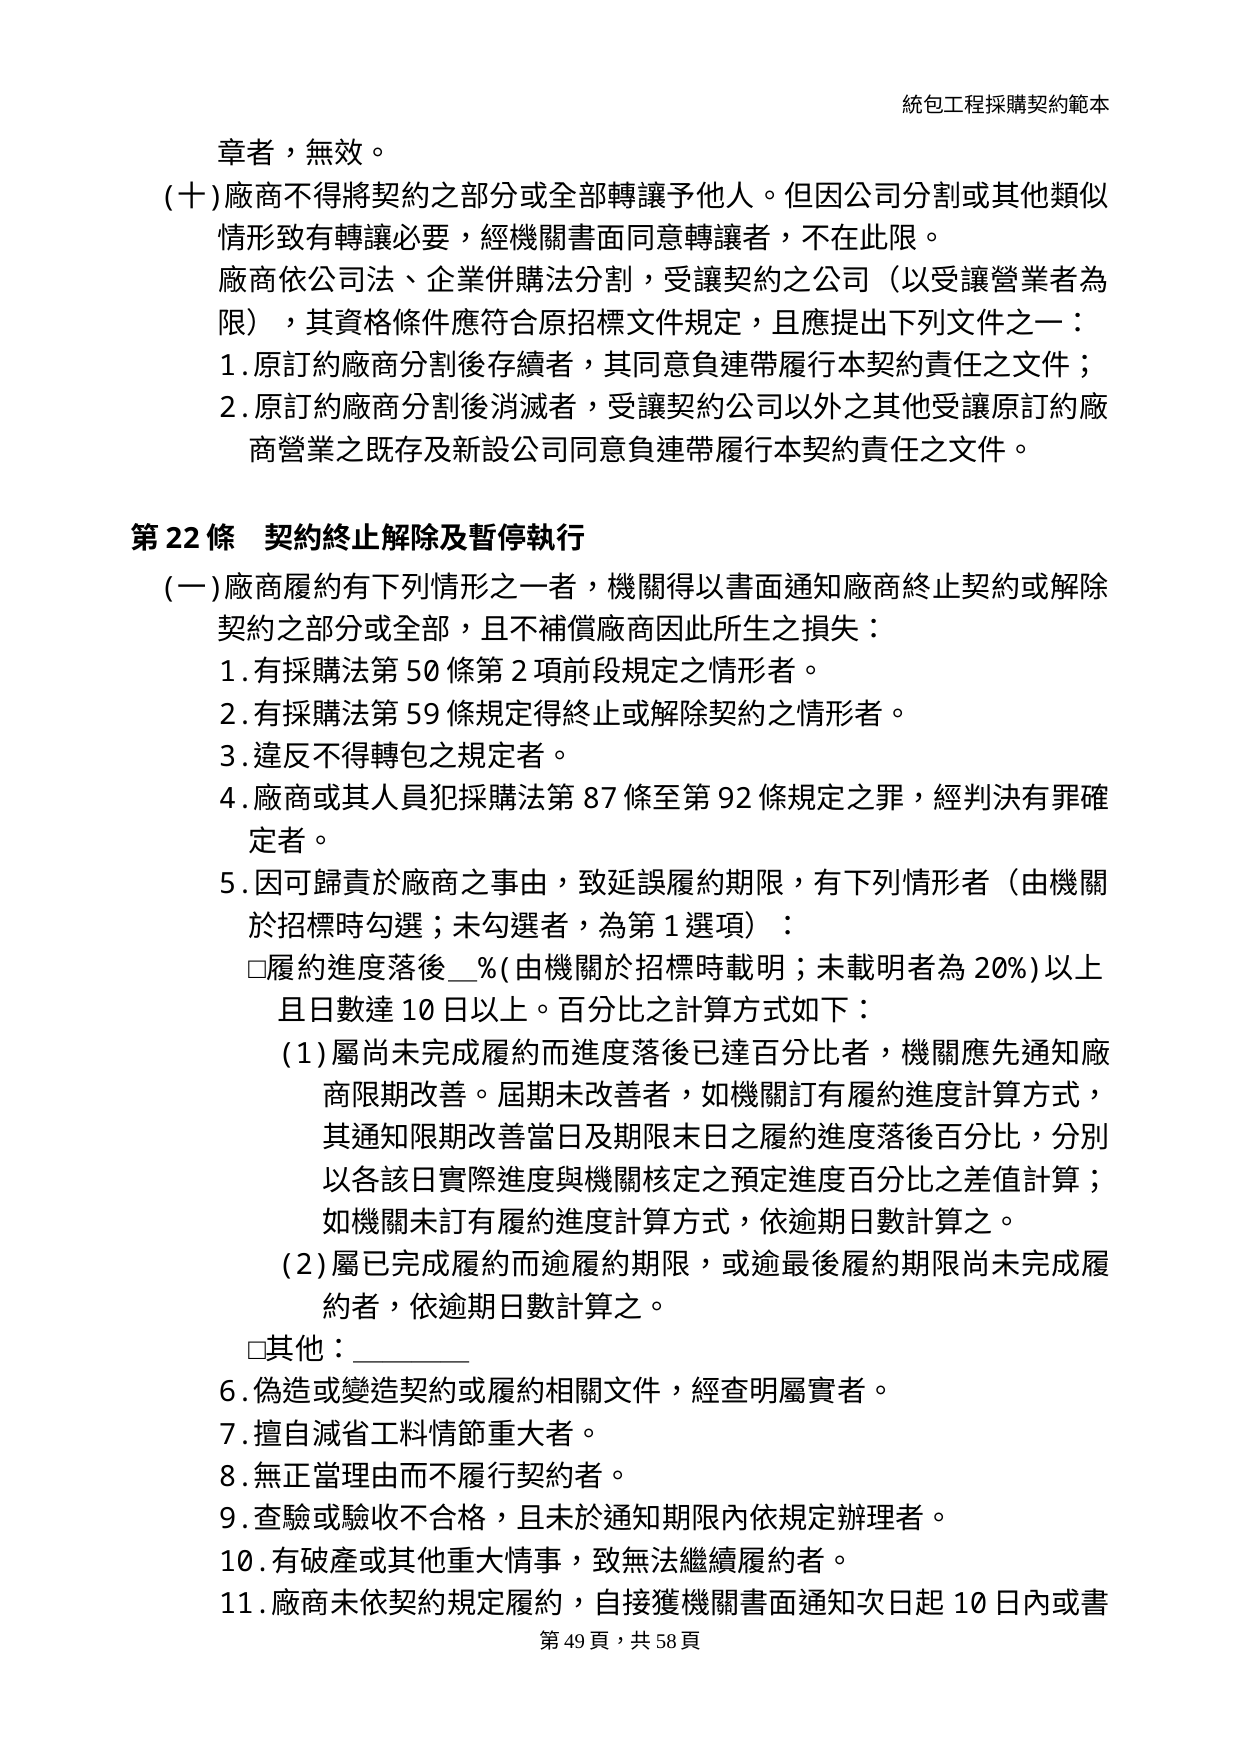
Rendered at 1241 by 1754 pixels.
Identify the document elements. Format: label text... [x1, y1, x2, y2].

text (2)屬已完成履約而逾履約期限，或逾最後履約期限尚未完成履約者，依逾期日數計算之。 [278, 1241, 1110, 1326]
text 2.有採購法第59條規定得終止或解除契約之情形者。 [218, 690, 1110, 733]
text 8.無正當理由而不履行契約者。 [218, 1453, 1110, 1495]
text 10.有破產或其他重大情事，致無法繼續履約者。 [218, 1537, 1110, 1580]
text 第22條 契約終止解除及暫停執行 [130, 514, 1110, 557]
text 章者，無效。 [159, 130, 1110, 172]
text 廠商依公司法、企業併購法分割，受讓契約之公司（以受讓營業者為限），其資格條件應符合原招標文件規定，且應提出下列文件之一： [217, 257, 1110, 341]
text 7.擅自減省工料情節重大者。 [218, 1410, 1110, 1453]
text 5.因可歸責於廠商之事由，致延誤履約期限，有下列情形者（由機關於招標時勾選；未勾選者，為第1選項）： [218, 860, 1110, 944]
text □履約進度落後＿%(由機關於招標時載明；未載明者為20%)以上，且日數達10日以上。百分比之計算方式如下： [248, 944, 1104, 1029]
text 1.有採購法第50條第2項前段規定之情形者。 [218, 648, 1110, 690]
text (1)屬尚未完成履約而進度落後已達百分比者，機關應先通知廠商限期改善。屆期未改善者，如機關訂有履約進度計算方式，其通知限期改善當日及期限末日之履約進度落後百分比，分別以各該日實際進度與機關核定之預定進度百分比之差值計算；如機關未訂有履約進度計算方式，依逾期日數計算之。 [278, 1029, 1110, 1241]
text 1.原訂約廠商分割後存續者，其同意負連帶履行本契約責任之文件； [218, 341, 1110, 384]
text 11.廠商未依契約規定履約，自接獲機關書面通知次日起10日內或書 [218, 1580, 1110, 1622]
text 2.原訂約廠商分割後消滅者，受讓契約公司以外之其他受讓原訂約廠商營業之既存及新設公司同意負連帶履行本契約責任之文件。 [218, 384, 1110, 468]
text (十)廠商不得將契約之部分或全部轉讓予他人。但因公司分割或其他類似情形致有轉讓必要，經機關書面同意轉讓者，不在此限。 [159, 172, 1110, 257]
text 9.查驗或驗收不合格，且未於通知期限內依規定辦理者。 [218, 1495, 1110, 1537]
text (一)廠商履約有下列情形之一者，機關得以書面通知廠商終止契約或解除契約之部分或全部，且不補償廠商因此所生之損失： [159, 563, 1110, 648]
text 6.偽造或變造契約或履約相關文件，經查明屬實者。 [218, 1368, 1110, 1410]
text 4.廠商或其人員犯採購法第87條至第92條規定之罪，經判決有罪確定者。 [218, 775, 1110, 860]
text □其他：＿＿＿＿ [248, 1326, 1104, 1368]
text 3.違反不得轉包之規定者。 [218, 733, 1110, 775]
